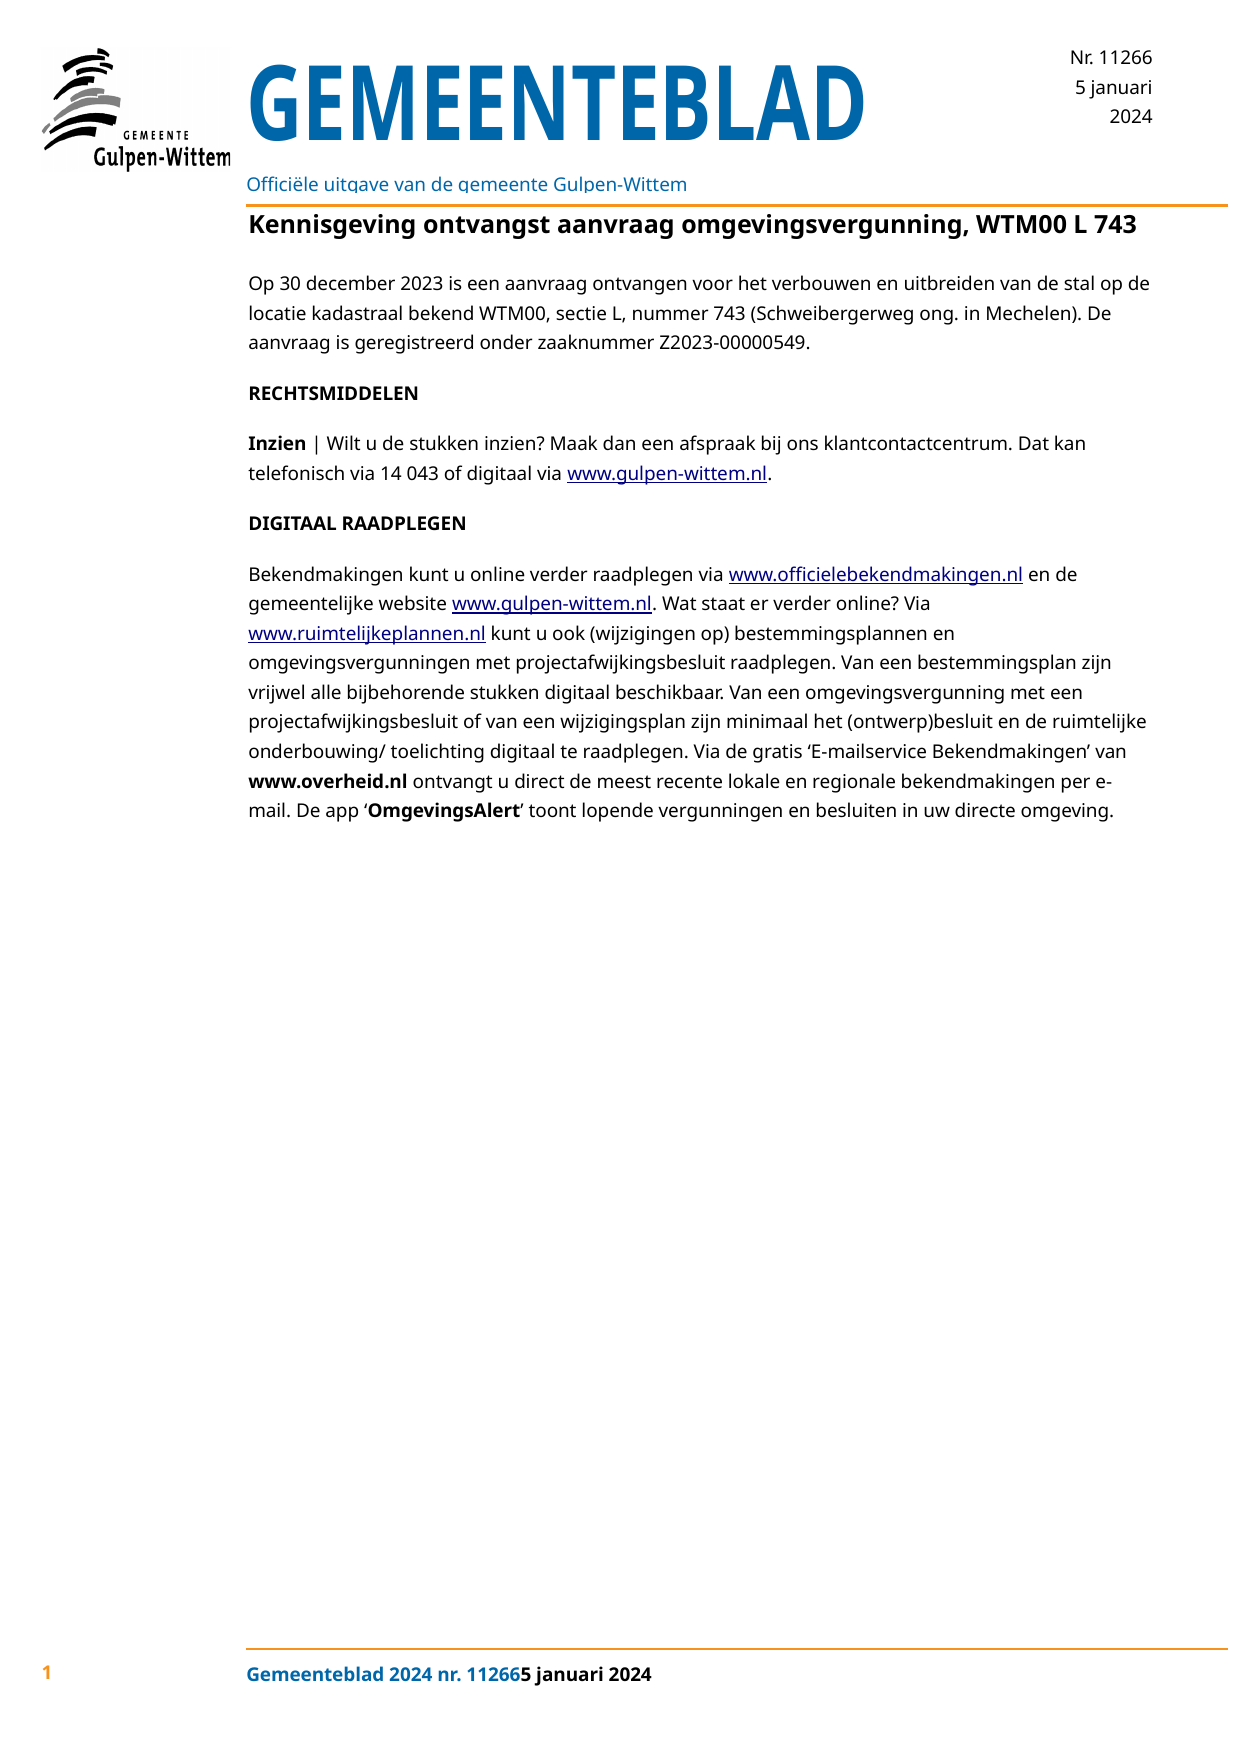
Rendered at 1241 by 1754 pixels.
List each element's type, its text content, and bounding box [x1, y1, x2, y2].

picture [41, 47, 231, 172]
text DIGITAAL RAADPLEGEN [248, 510, 1152, 536]
text RECHTSMIDDELEN [248, 380, 1152, 406]
text Bekendmakingen kunt u online verder raadplegen via www.officielebekendmakingen.nl en de gemeentelijke website www.gulpen-wittem.nl. Wat staat er verder online? Via www.ruimtelijkeplannen.nl kunt u ook (wijzigingen op) bestemmingsplannen en omgevingsvergunningen met projectafwijkingsbesluit raadplegen. Van een bestemmingsplan zijn vrijwel alle bijbehorende stukken digitaal beschikbaar. Van een omgevingsvergunning met een projectafwijkingsbesluit of van een wijzigingsplan zijn minimaal het (ontwerp)besluit en de ruimtelijke onderbouwing/ toelichting digitaal te raadplegen. Via de gratis ‘E-mailservice Bekendmakingen’ van www.overheid.nl ontvangt u direct de meest recente lokale en regionale bekendmakingen per e-mail. De app ‘OmgevingsAlert’ toont lopende vergunningen en besluiten in uw directe omgeving. [248, 561, 1152, 823]
text Op 30 december 2023 is een aanvraag ontvangen voor het verbouwen en uitbreiden van de stal op de locatie kadastraal bekend WTM00, sectie L, nummer 743 (Schweibergerweg ong. in Mechelen). De aanvraag is geregistreerd onder zaaknummer Z2023-00000549. [248, 270, 1152, 355]
text Kennisgeving ontvangst aanvraag omgevingsvergunning, WTM00 L 743 [248, 207, 1152, 241]
text Inzien | Wilt u de stukken inzien? Maak dan een afspraak bij ons klantcontactcentrum. Dat kan telefonisch via 14 043 of digitaal via www.gulpen-wittem.nl. [248, 430, 1152, 486]
